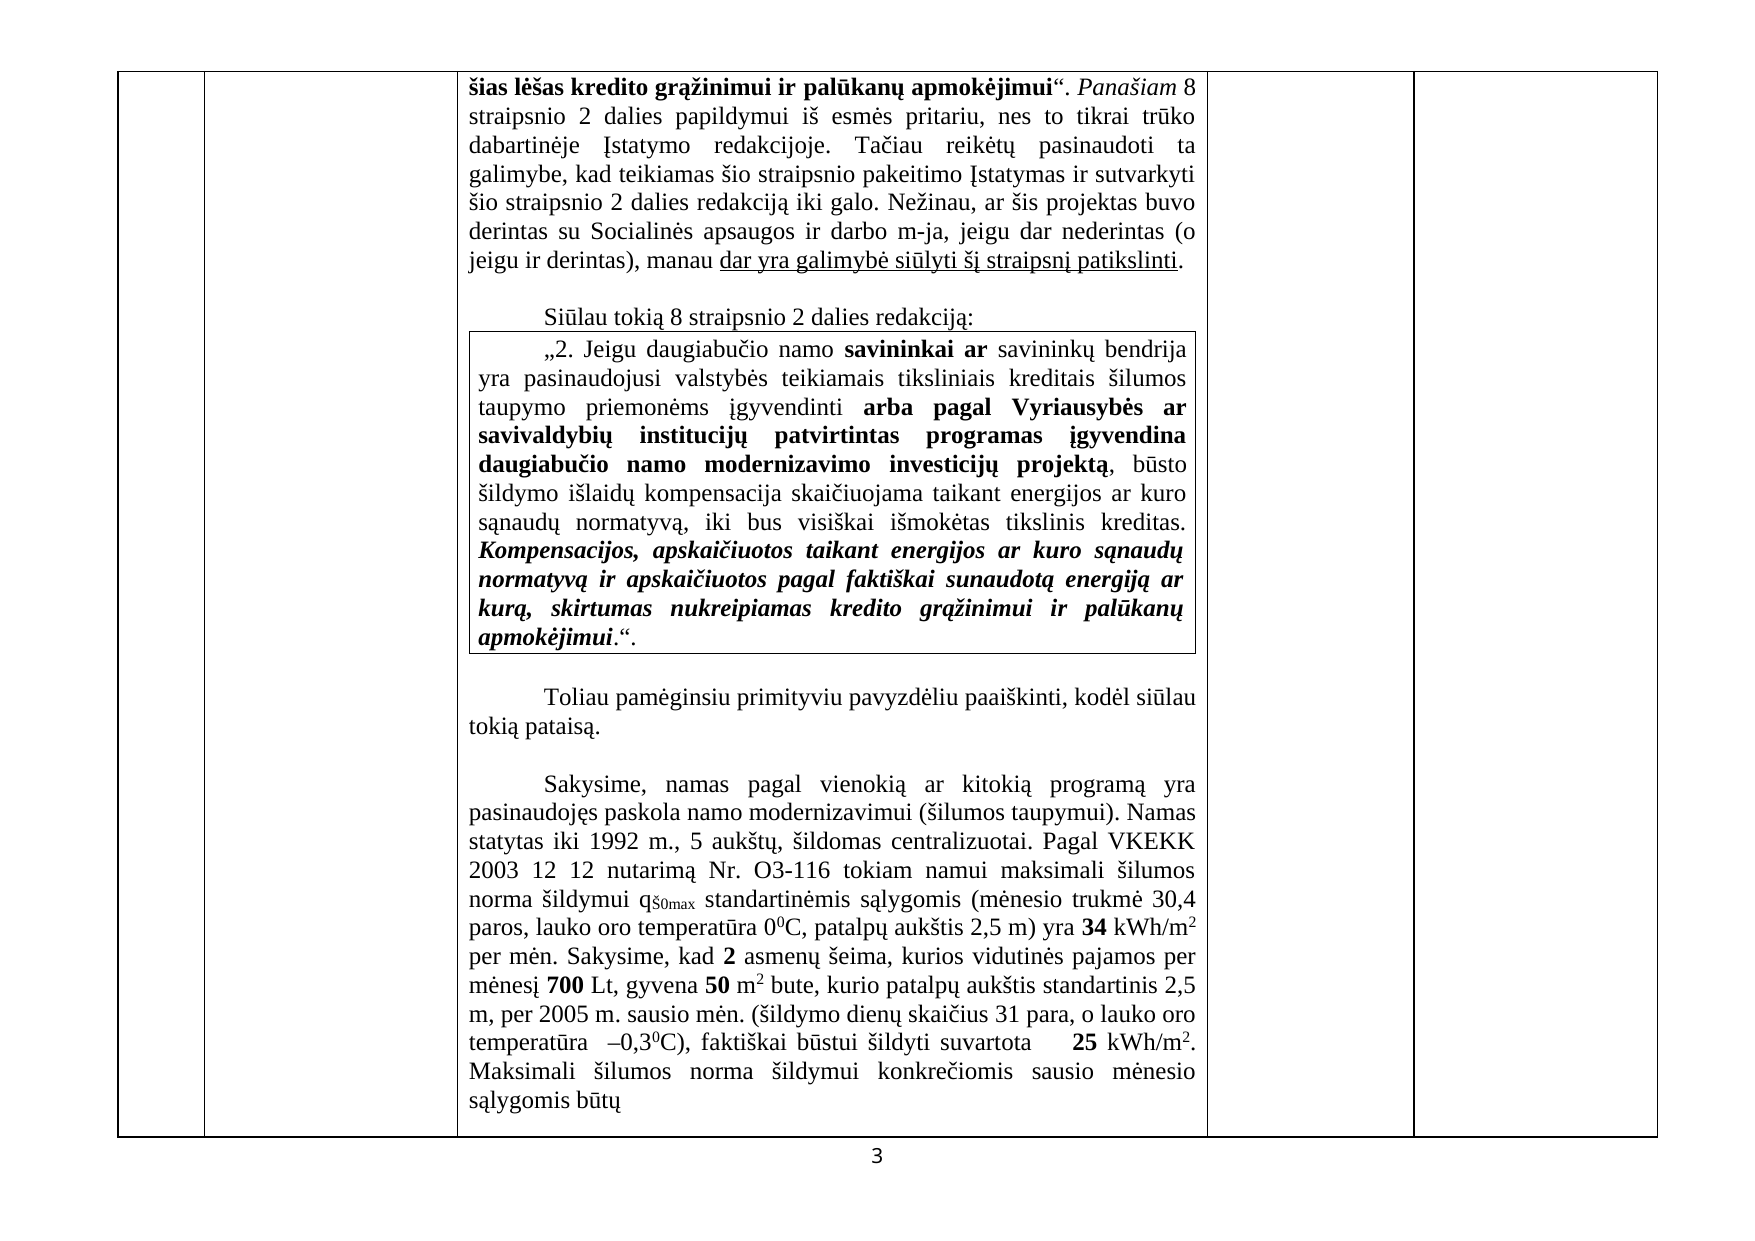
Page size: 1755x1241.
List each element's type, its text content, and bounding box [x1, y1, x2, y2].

table_cell šias lėšas kredito grąžinimui ir palūkanų apmokėjimui“. Panašiam 8 straipsnio 2 dalies papildymui iš esmės pritariu, nes to tikrai trūko dabartinėje Įstatymo redakcijoje. Tačiau reikėtų pasinaudoti ta galimybe, kad teikiamas šio straipsnio pakeitimo Įstatymas ir sutvarkyti šio straipsnio 2 dalies redakciją iki galo. Nežinau, ar šis projektas buvo derintas su Socialinės apsaugos ir darbo m-ja, jeigu dar nederintas (o jeigu ir derintas), manau dar yra galimybė siūlyti šį straipsnį patikslinti. Siūlau tokią 8 straipsnio 2 dalies redakciją: „2. Jeigu daugiabučio namo savininkai ar savininkų bendrija yra pasinaudojusi valstybės teikiamais tiksliniais kreditais šilumos taupymo priemonėms įgyvendinti arba pagal Vyriausybės ar savivaldybių institucijų patvirtintas programas įgyvendina daugiabučio namo modernizavimo investicijų projektą, būsto šildymo išlaidų kompensacija skaičiuojama taikant energijos ar kuro sąnaudų normatyvą, iki bus visiškai išmokėtas tikslinis kreditas. Kompensacijos, apskaičiuotos taikant energijos ar kuro sąnaudų normatyvą ir apskaičiuotos pagal faktiškai sunaudotą energiją ar kurą, skirtumas nukreipiamas kredito grąžinimui ir palūkanų apmokėjimui.“. Toliau pamėginsiu primityviu pavyzdėliu paaiškinti, kodėl siūlau tokią pataisą. Sakysime, namas pagal vienokią ar kitokią programą yra pasinaudojęs paskola namo modernizavimui (šilumos taupymui). Namas statytas iki 1992 m., 5 aukštų, šildomas centralizuotai. Pagal VKEKK 2003 12 12 nutarimą Nr. O3-116 tokiam namui maksimali šilumos norma šildymui qŠ0max standartinėmis sąlygomis (mėnesio trukmė 30,4 paros, lauko oro temperatūra 00C, patalpų aukštis 2,5 m) yra 34 kWh/m2 per mėn. Sakysime, kad 2 asmenų šeima, kurios vidutinės pajamos per mėnesį 700 Lt, gyvena 50 m2 bute, kurio patalpų aukštis standartinis 2,5 m, per 2005 m. sausio mėn. (šildymo dienų skaičius 31 para, o lauko oro temperatūra –0,30C), faktiškai būstui šildyti suvartota 25 kWh/m2. Maksimali šilumos norma šildymui konkrečiomis sausio mėnesio sąlygomis būtų [458, 72, 1207, 1136]
table_cell [1415, 72, 1657, 1136]
table_cell [119, 72, 204, 1136]
table_cell [1208, 72, 1413, 1136]
table_cell [205, 72, 457, 1136]
